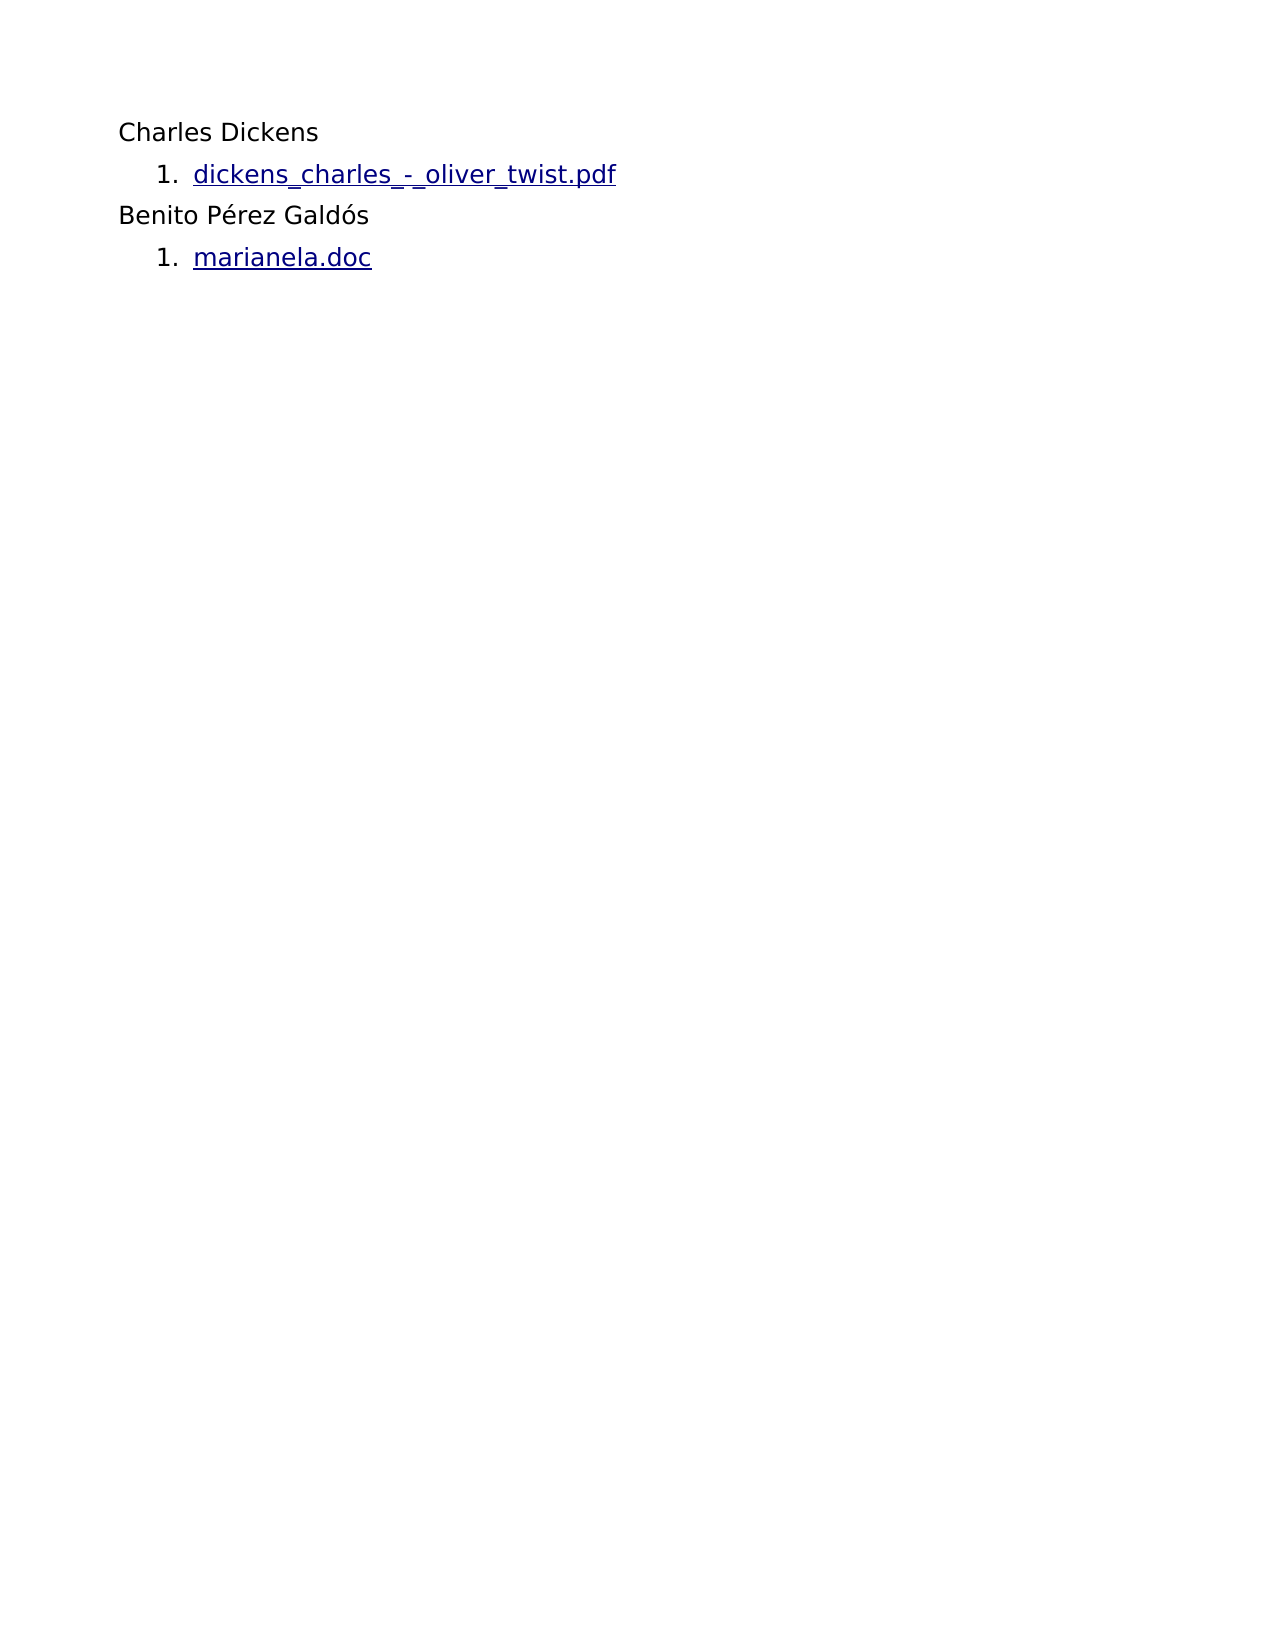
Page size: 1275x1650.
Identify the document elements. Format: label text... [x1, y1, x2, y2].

text Charles Dickens [118, 118, 1157, 147]
text Benito Pérez Galdós [118, 201, 1157, 231]
list dickens_charles_-_oliver_twist.pdf [156, 160, 1157, 189]
list marianela.doc [156, 243, 1157, 272]
